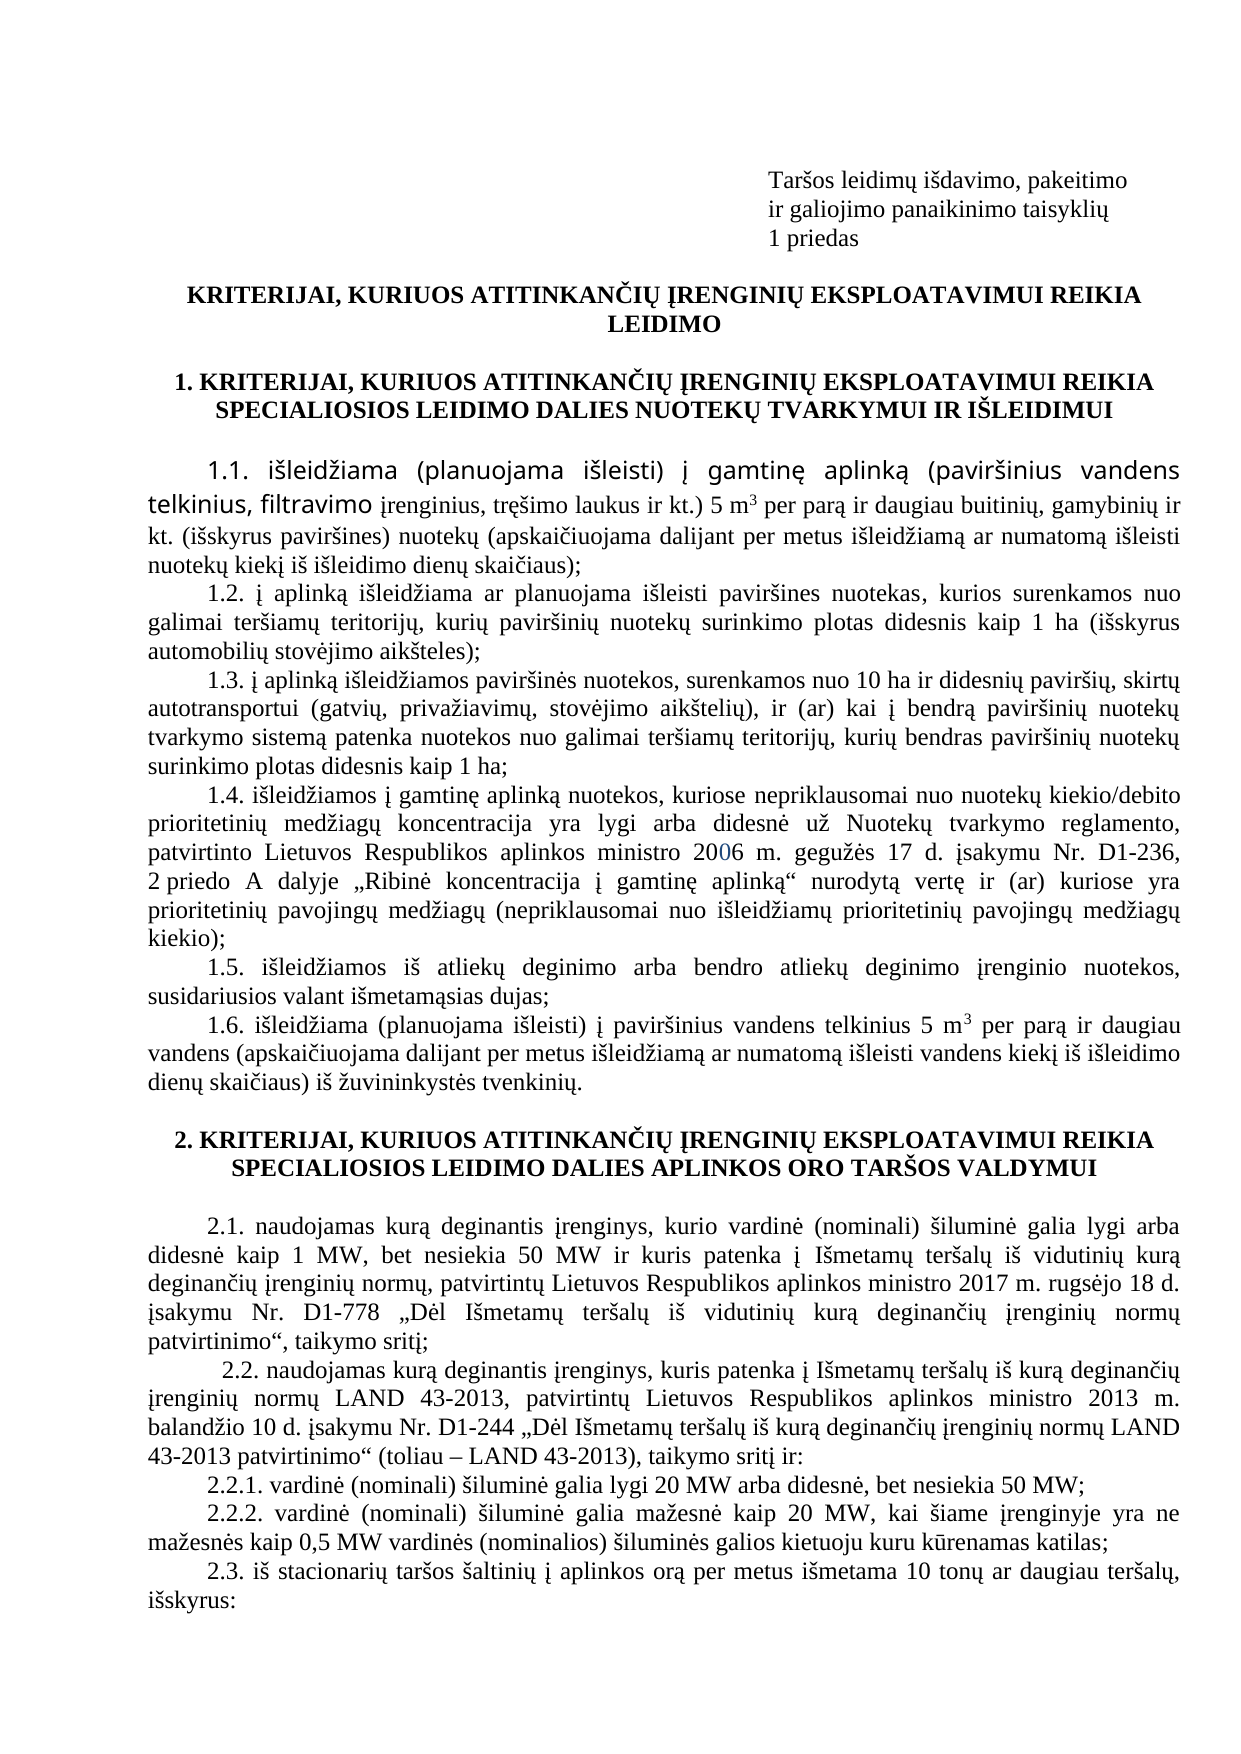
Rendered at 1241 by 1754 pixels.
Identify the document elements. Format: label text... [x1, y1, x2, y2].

text 2. KRITERIJAI, KURIUOS ATITINKANČIŲ ĮRENGINIŲ EKSPLOATAVIMUI REIKIA SPECIALIOSIOS LEIDIMO DALIES APLINKOS ORO TARŠOS VALDYMUI [148, 1125, 1181, 1182]
text 1.3. į aplinką išleidžiamos paviršinės nuotekos, surenkamos nuo 10 ha ir didesnių paviršių, skirtų autotransportui (gatvių, privažiavimų, stovėjimo aikštelių), ir (ar) kai į bendrą paviršinių nuotekų tvarkymo sistemą patenka nuotekos nuo galimai teršiamų teritorijų, kurių bendras paviršinių nuotekų surinkimo plotas didesnis kaip 1 ha; [148, 665, 1181, 780]
text 1.4. išleidžiamos į gamtinę aplinką nuotekos, kuriose nepriklausomai nuo nuotekų kiekio/debito prioritetinių medžiagų koncentracija yra lygi arba didesnė už Nuotekų tvarkymo reglamento, patvirtinto Lietuvos Respublikos aplinkos ministro 2006 m. gegužės 17 d. įsakymu Nr. D1-236, 2 priedo A dalyje „Ribinė koncentracija į gamtinę aplinką“ nurodytą vertę ir (ar) kuriose yra prioritetinių pavojingų medžiagų (nepriklausomai nuo išleidžiamų prioritetinių pavojingų medžiagų kiekio); [148, 780, 1181, 952]
text 1.6. išleidžiama (planuojama išleisti) į paviršinius vandens telkinius 5 m3 per parą ir daugiau vandens (apskaičiuojama dalijant per metus išleidžiamą ar numatomą išleisti vandens kiekį iš išleidimo dienų skaičiaus) iš žuvininkystės tvenkinių. [148, 1010, 1181, 1096]
text 2.1. naudojamas kurą deginantis įrenginys, kurio vardinė (nominali) šiluminė galia lygi arba didesnė kaip 1 MW, bet nesiekia 50 MW ir kuris patenka į Išmetamų teršalų iš vidutinių kurą deginančių įrenginių normų, patvirtintų Lietuvos Respublikos aplinkos ministro 2017 m. rugsėjo 18 d. įsakymu Nr. D1-778 „Dėl Išmetamų teršalų iš vidutinių kurą deginančių įrenginių normų patvirtinimo“, taikymo sritį; [148, 1211, 1181, 1355]
text 1.5. išleidžiamos iš atliekų deginimo arba bendro atliekų deginimo įrenginio nuotekos, susidariusios valant išmetamąsias dujas; [148, 952, 1181, 1010]
text 1 priedas [148, 223, 1181, 252]
text 2.3. iš stacionarių taršos šaltinių į aplinkos orą per metus išmetama 10 tonų ar daugiau teršalų, išskyrus: [148, 1556, 1181, 1613]
text 2.2. naudojamas kurą deginantis įrenginys, kuris patenka į Išmetamų teršalų iš kurą deginančių įrenginių normų LAND 43-2013, patvirtintų Lietuvos Respublikos aplinkos ministro 2013 m. balandžio 10 d. įsakymu Nr. D1-244 „Dėl Išmetamų teršalų iš kurą deginančių įrenginių normų LAND 43-2013 patvirtinimo“ (toliau – LAND 43-2013), taikymo sritį ir: [148, 1355, 1181, 1470]
text ir galiojimo panaikinimo taisyklių [148, 194, 1181, 223]
text 2.2.2. vardinė (nominali) šiluminė galia mažesnė kaip 20 MW, kai šiame įrenginyje yra ne mažesnės kaip 0,5 MW vardinės (nominalios) šiluminės galios kietuoju kuru kūrenamas katilas; [148, 1498, 1181, 1556]
text 2.2.1. vardinė (nominali) šiluminė galia lygi 20 MW arba didesnė, bet nesiekia 50 MW; [148, 1470, 1181, 1498]
text 1. KRITERIJAI, KURIUOS ATITINKANČIŲ ĮRENGINIŲ EKSPLOATAVIMUI REIKIA SPECIALIOSIOS LEIDIMO DALIES NUOTEKŲ TVARKYMUI IR IŠLEIDIMUI [148, 367, 1181, 424]
text KRITERIJAI, KURIUOS ATITINKANČIŲ ĮRENGINIŲ EKSPLOATAVIMUI REIKIA LEIDIMO [148, 280, 1181, 338]
text Taršos leidimų išdavimo, pakeitimo [148, 165, 1181, 194]
text 1.1. išleidžiama (planuojama išleisti) į gamtinę aplinką (paviršinius vandens telkinius, filtravimo įrenginius, tręšimo laukus ir kt.) 5 m3 per parą ir daugiau buitinių, gamybinių ir kt. (išskyrus paviršines) nuotekų (apskaičiuojama dalijant per metus išleidžiamą ar numatomą išleisti nuotekų kiekį iš išleidimo dienų skaičiaus); [148, 453, 1181, 578]
text 1.2. į aplinką išleidžiama ar planuojama išleisti paviršines nuotekas, kurios surenkamos nuo galimai teršiamų teritorijų, kurių paviršinių nuotekų surinkimo plotas didesnis kaip 1 ha (išskyrus automobilių stovėjimo aikšteles); [148, 578, 1181, 665]
